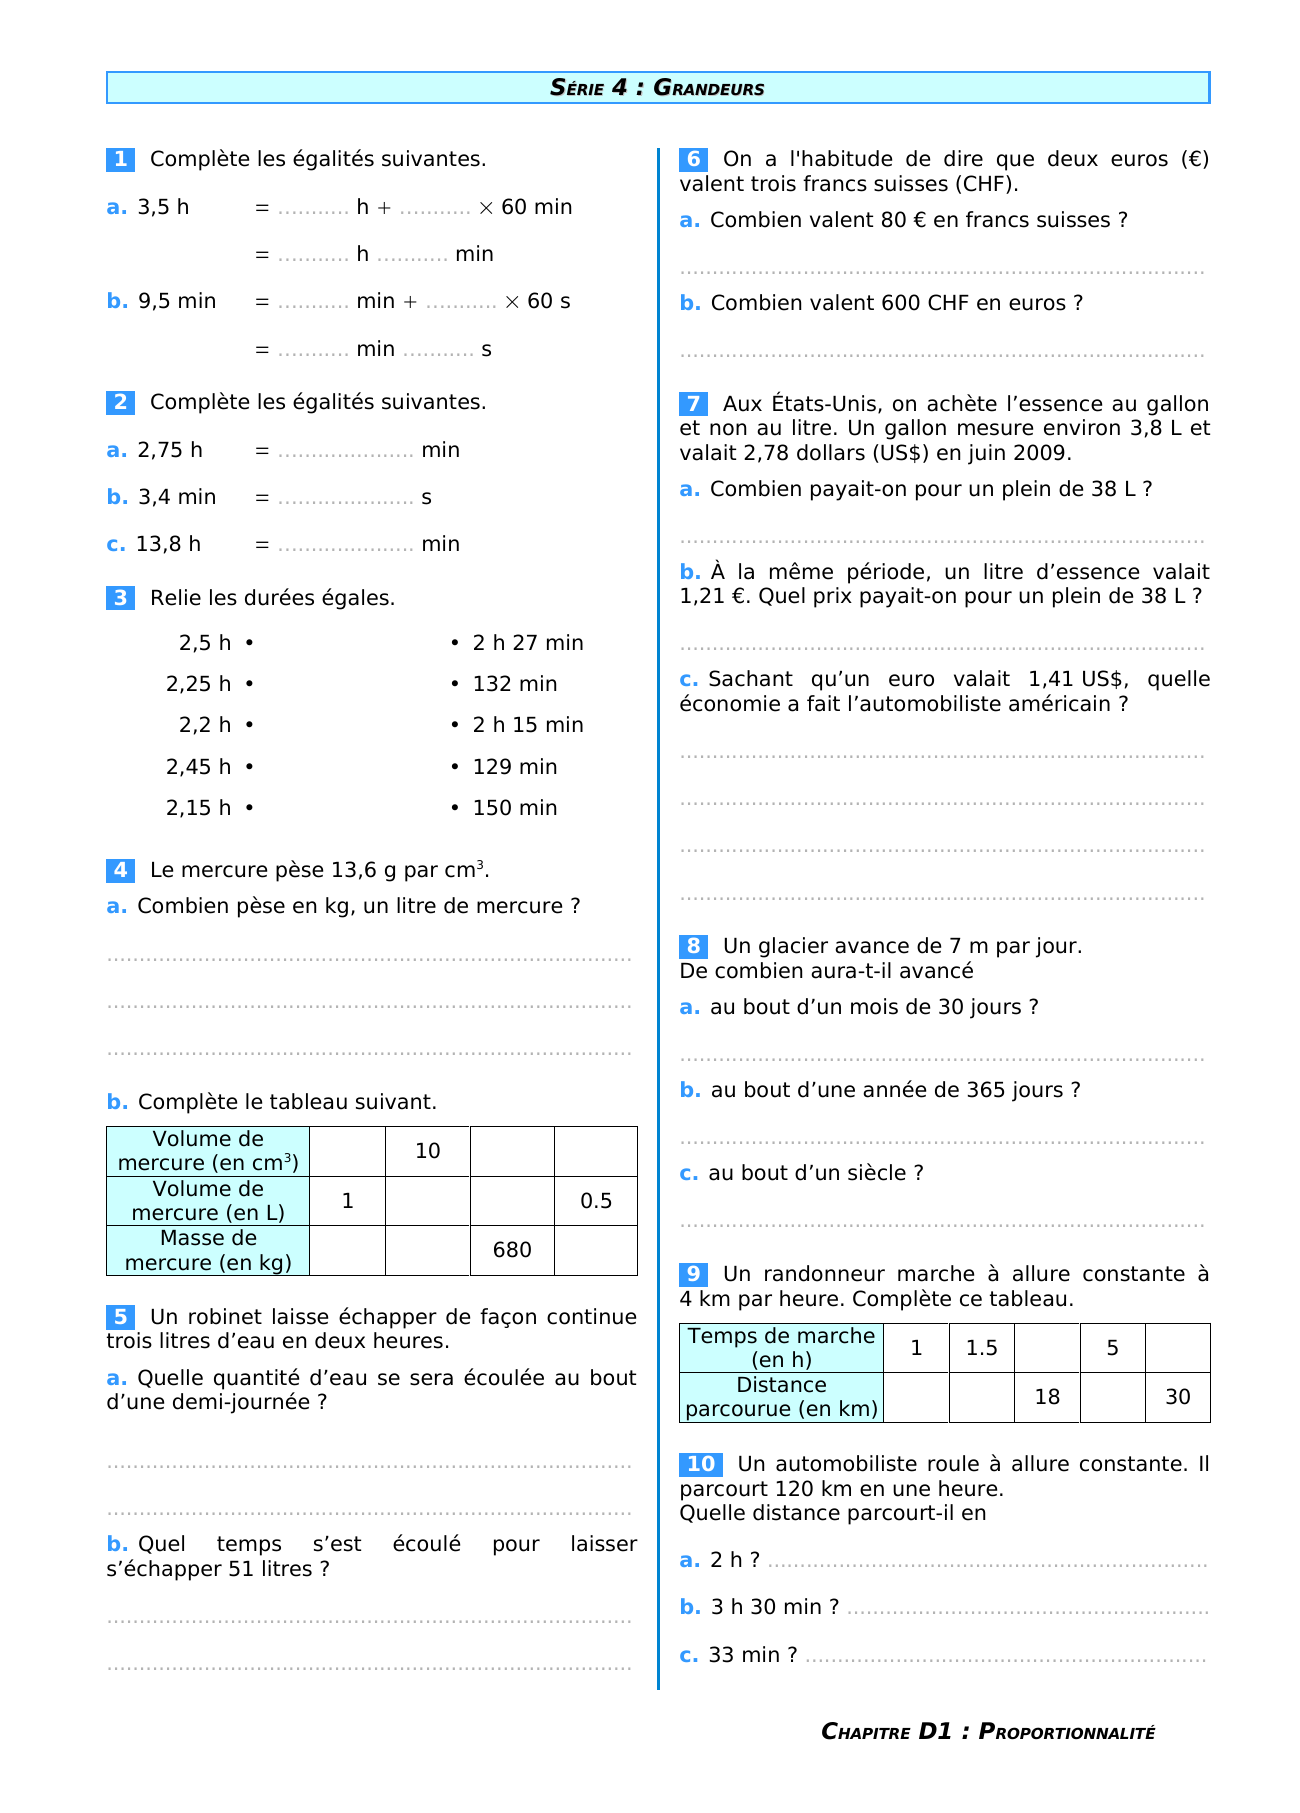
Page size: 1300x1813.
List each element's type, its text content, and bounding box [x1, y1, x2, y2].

list ................................................................................. [679, 608, 1211, 656]
table_cell [884, 1373, 948, 1422]
table_cell [555, 1226, 637, 1275]
table_cell 1 [310, 1177, 385, 1225]
list ................................................................................. [679, 513, 1211, 548]
text = …........ h …........ min [106, 219, 638, 266]
table_cell 132 min [461, 664, 639, 705]
list Un robinet laisse échapper de façon continue trois litres d’eau en deux heures. [106, 1305, 638, 1354]
table_header [1146, 1324, 1210, 1372]
table_header [310, 1127, 385, 1176]
table_header • [372, 622, 461, 663]
list Complète les égalités suivantes. [135, 391, 638, 415]
table_header 5 [1081, 1324, 1145, 1372]
table_header Volume de mercure (en cm3) [107, 1127, 309, 1176]
list On a l'habitude de dire que deux euros (€) valent trois francs suisses (CHF). [679, 148, 1211, 196]
text = …........ min …........ s [106, 314, 638, 361]
table_cell [471, 1177, 554, 1225]
table_cell 2 h 15 min [461, 705, 639, 746]
list au bout d’un mois de 30 jours ? [679, 995, 1211, 1019]
table_cell • [372, 705, 461, 746]
table_cell [310, 1226, 385, 1275]
list Combien pèse en kg, un litre de mercure ? [106, 894, 638, 919]
table_cell 2,25 h [106, 664, 243, 705]
list 3,5 h = …........ h  …........  60 min [106, 172, 638, 219]
table_header 1,5 [950, 1324, 1014, 1372]
list 3 h 30 min ? ........................................................ [679, 1572, 1211, 1620]
list Un glacier avance de 7 m par jour. De combien aura-t-il avancé [679, 935, 1211, 983]
table_header • [243, 622, 372, 663]
list ................................................................................. [679, 763, 1211, 811]
list au bout d’une année de 365 jours ? [679, 1078, 1211, 1102]
list ................................................................................. [106, 1426, 638, 1473]
table_cell 2,15 h [106, 788, 243, 829]
list ................................................................................. [679, 244, 1211, 279]
table_header [471, 1127, 554, 1176]
table_cell [386, 1177, 469, 1225]
table_cell • [243, 664, 372, 705]
list Combien payait-on pour un plein de 38 L ? [679, 477, 1211, 501]
table_header 10 [386, 1127, 469, 1176]
table_cell • [372, 788, 461, 829]
table_cell [950, 1373, 1014, 1422]
list Combien valent 600 CHF en euros ? [679, 291, 1211, 315]
list ................................................................................. [106, 1473, 638, 1521]
list ................................................................................. [679, 858, 1211, 905]
table_cell 30 [1146, 1373, 1210, 1422]
table_header 2,5 h [106, 622, 243, 663]
table_cell 2,2 h [106, 705, 243, 746]
list 3,4 min = ….................. s [106, 462, 638, 509]
list 2 h ? .................................................................... [679, 1525, 1211, 1572]
list ................................................................................. [679, 327, 1211, 363]
table_cell Volume de mercure (en L) [107, 1177, 309, 1225]
table_cell 129 min [461, 746, 639, 788]
table_cell 150 min [461, 788, 639, 829]
table_cell • [372, 746, 461, 788]
table_cell Masse de mercure (en kg) [107, 1226, 309, 1275]
table_cell 680 [471, 1226, 554, 1275]
list 33 min ? .............................................................. [679, 1620, 1211, 1667]
list Un randonneur marche à allure constante à 4 km par heure. Complète ce tableau. [679, 1262, 1211, 1311]
list Le mercure pèse 13,6 g par cm3. [106, 858, 638, 883]
table_cell [1081, 1373, 1145, 1422]
table_header [1015, 1324, 1079, 1372]
table_cell • [243, 705, 372, 746]
list Relie les durées égales. [135, 586, 638, 610]
list ................................................................................. [679, 811, 1211, 858]
list ................................................................................. [679, 1197, 1211, 1233]
list Complète les égalités suivantes. [135, 148, 638, 172]
list À la même période, un litre d’essence valait 1,21 €. Quel prix payait-on pour un plein de 38 L ? [679, 560, 1211, 608]
list Sachant qu’un euro valait 1,41 US$, quelle économie a fait l’automobiliste américain ? [679, 667, 1211, 716]
list ................................................................................................................................................................................................................................................... [106, 919, 638, 1061]
table_header Temps de marche (en h) [680, 1324, 883, 1372]
list Complète le tableau suivant. [106, 1090, 638, 1114]
table_cell 18 [1015, 1373, 1079, 1422]
table_cell • [372, 664, 461, 705]
list Un automobiliste roule à allure constante. Il parcourt 120 km en une heure. Quelle distance parcourt-il en [679, 1452, 1211, 1525]
table_cell 2,45 h [106, 746, 243, 788]
table_cell [386, 1226, 469, 1275]
table_cell Distance parcourue (en km) [680, 1373, 883, 1422]
list ................................................................................. [679, 1114, 1211, 1150]
list Quelle quantité d’eau se sera écoulée au bout d’une demi-journée ? [106, 1366, 638, 1414]
list Quel temps s’est écoulé pour laisser s’échapper 51 litres ? [106, 1532, 638, 1581]
list 9,5 min = …........ min  …........  60 s [106, 266, 638, 314]
list 13,8 h = ….................. min [106, 509, 638, 557]
list au bout d’un siècle ? [679, 1161, 1211, 1186]
list 2,75 h = ….................. min [106, 415, 638, 462]
list ................................................................................. [106, 1581, 638, 1628]
list Aux États-Unis, on achète l’essence au gallon et non au litre. Un gallon mesure environ 3,8 L et valait 2,78 dollars (US$) en juin 2009. [679, 392, 1211, 465]
table_cell • [243, 746, 372, 788]
table_cell 0,5 [555, 1177, 637, 1225]
table_header 2 h 27 min [461, 622, 639, 663]
table_header [555, 1127, 637, 1176]
table_header 1 [884, 1324, 948, 1372]
table_cell • [243, 788, 372, 829]
list Combien valent 80 € en francs suisses ? [679, 208, 1211, 232]
list ................................................................................. [679, 716, 1211, 763]
list ................................................................................. [679, 1031, 1211, 1066]
list ................................................................................. [106, 1628, 638, 1676]
